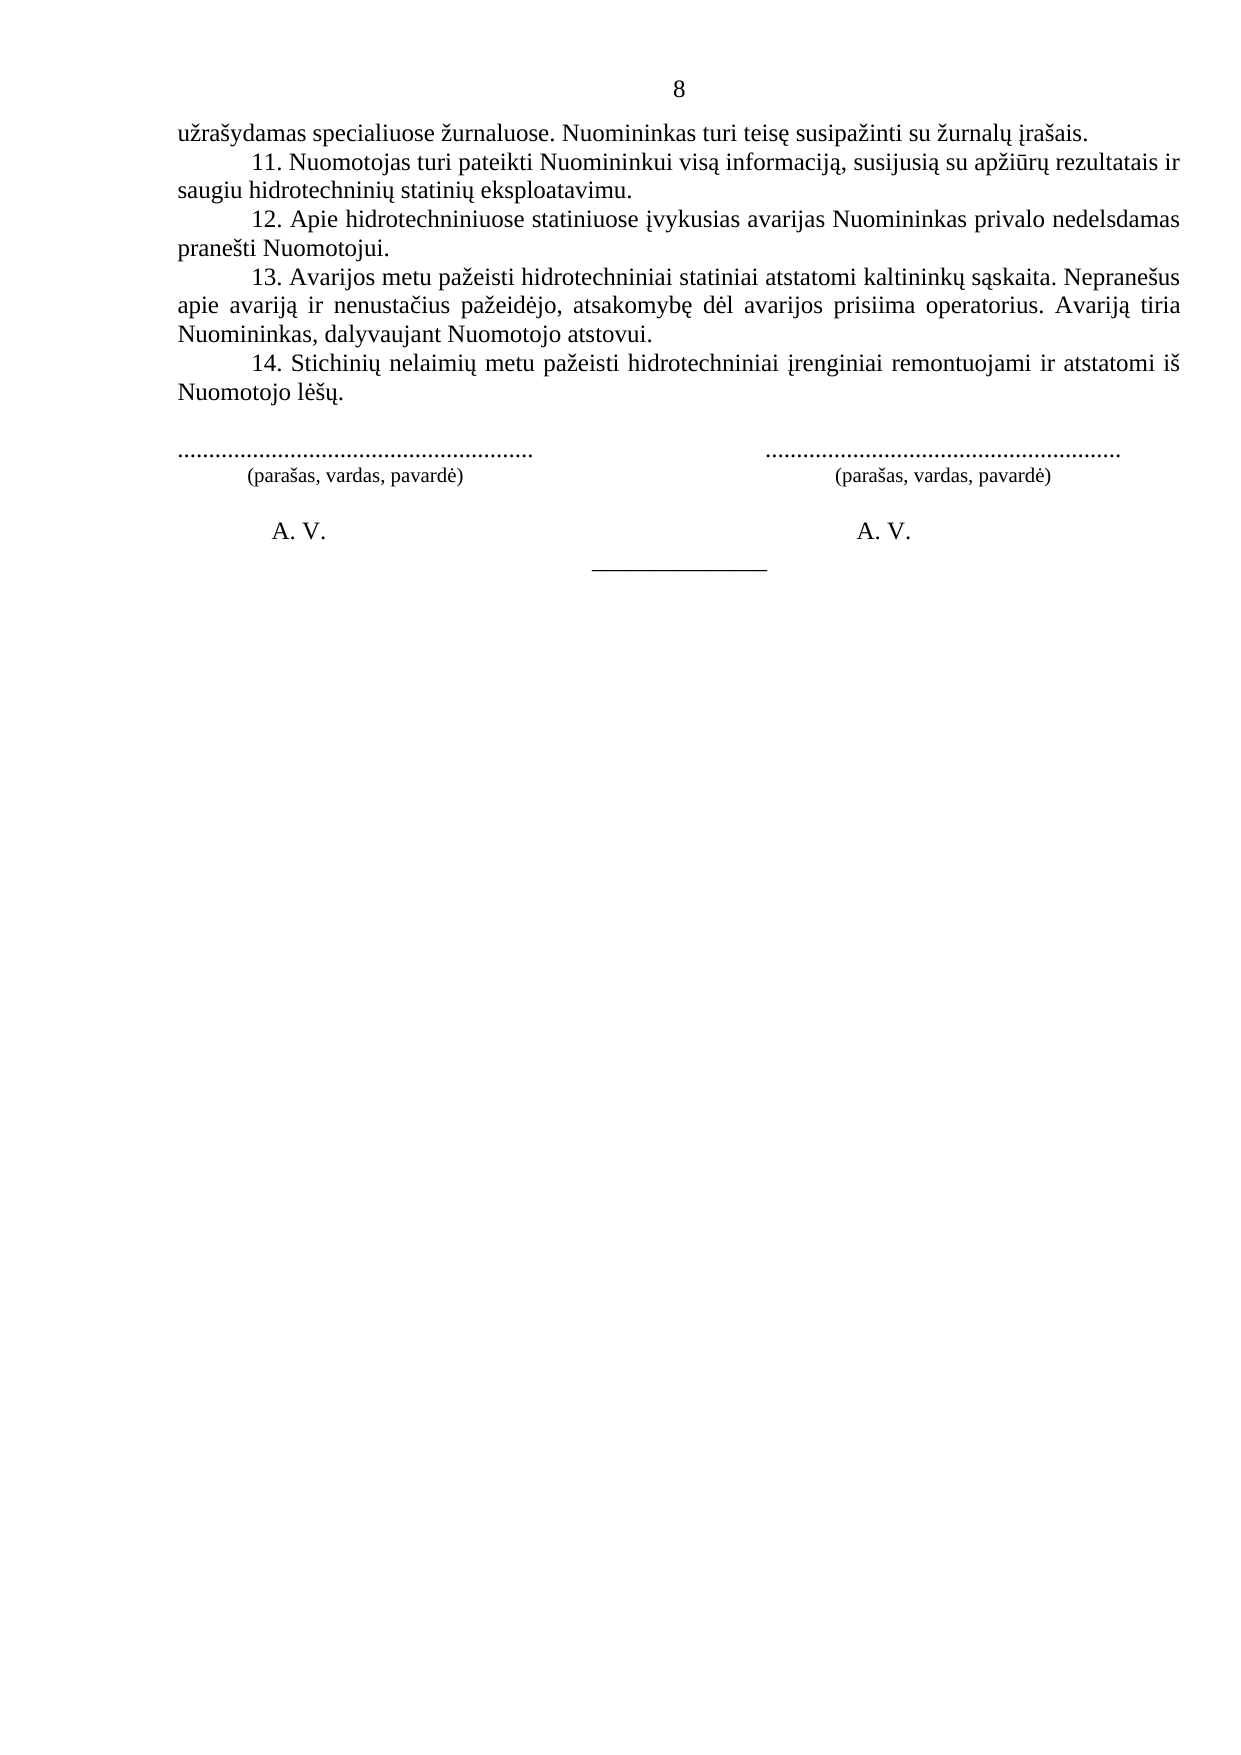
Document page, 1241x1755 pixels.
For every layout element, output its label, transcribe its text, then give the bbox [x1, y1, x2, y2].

text 14. Stichinių nelaimių metu pažeisti hidrotechniniai įrenginiai remontuojami ir atstatomi iš Nuomotojo lėšų. [177, 348, 1181, 406]
text 13. Avarijos metu pažeisti hidrotechniniai statiniai atstatomi kaltininkų sąskaita. Nepranešus apie avariją ir nenustačius pažeidėjo, atsakomybę dėl avarijos prisiima operatorius. Avariją tiria Nuomininkas, dalyvaujant Nuomotojo atstovui. [177, 262, 1181, 348]
text ______________ [177, 545, 1181, 573]
text (parašas, vardas, pavardė) (parašas, vardas, pavardė) [177, 463, 1181, 487]
text 12. Apie hidrotechniniuose statiniuose įvykusias avarijas Nuomininkas privalo nedelsdamas pranešti Nuomotojui. [177, 204, 1181, 262]
text 11. Nuomotojas turi pateikti Nuomininkui visą informaciją, susijusią su apžiūrų rezultatais ir saugiu hidrotechninių statinių eksploatavimu. [177, 147, 1181, 204]
text A. V. A. V. [177, 516, 1181, 545]
text užrašydamas specialiuose žurnaluose. Nuomininkas turi teisę susipažinti su žurnalų įrašais. [177, 118, 1181, 147]
